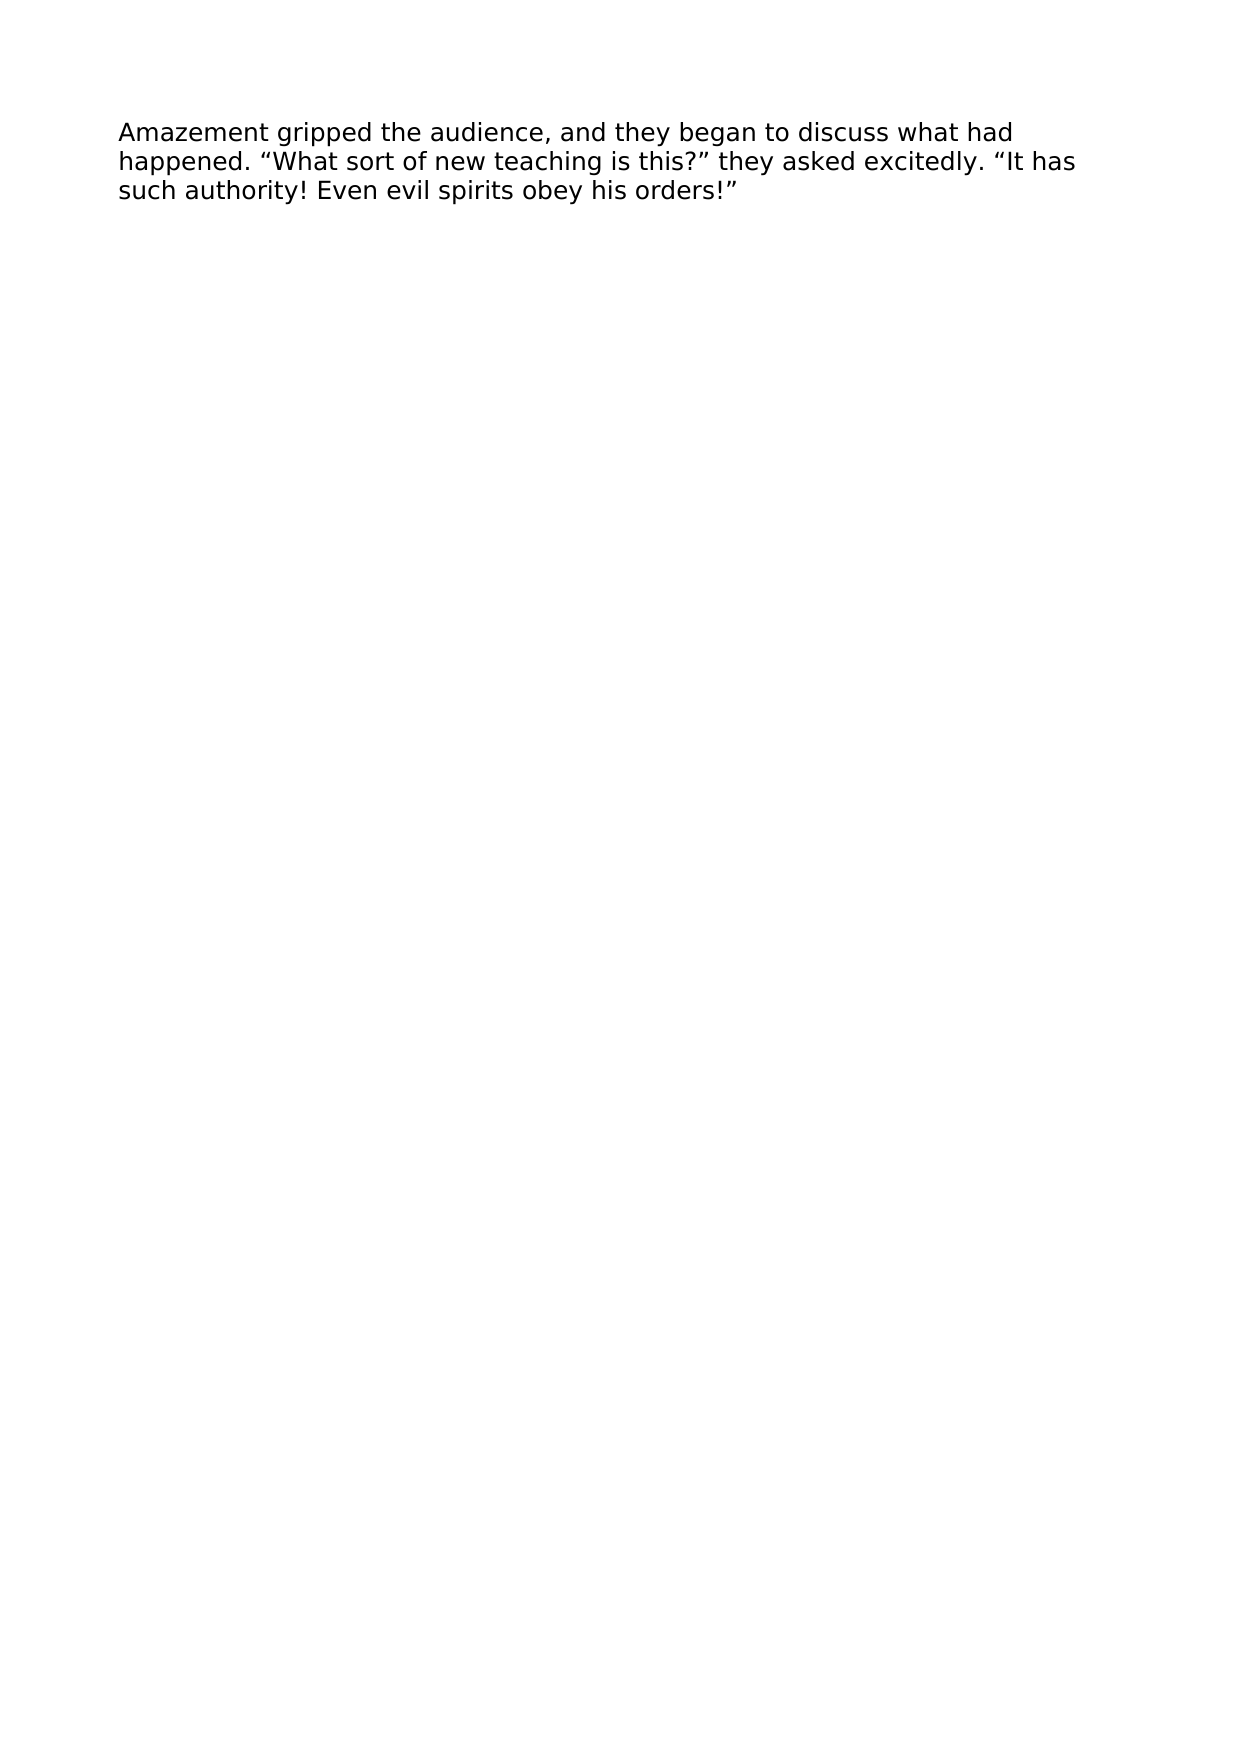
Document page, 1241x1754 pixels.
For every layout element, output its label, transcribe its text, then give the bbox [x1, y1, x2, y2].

text Amazement gripped the audience, and they began to discuss what had happened. “What sort of new teaching is this?” they asked excitedly. “It has such authority! Even evil spirits obey his orders!” [118, 118, 1122, 206]
